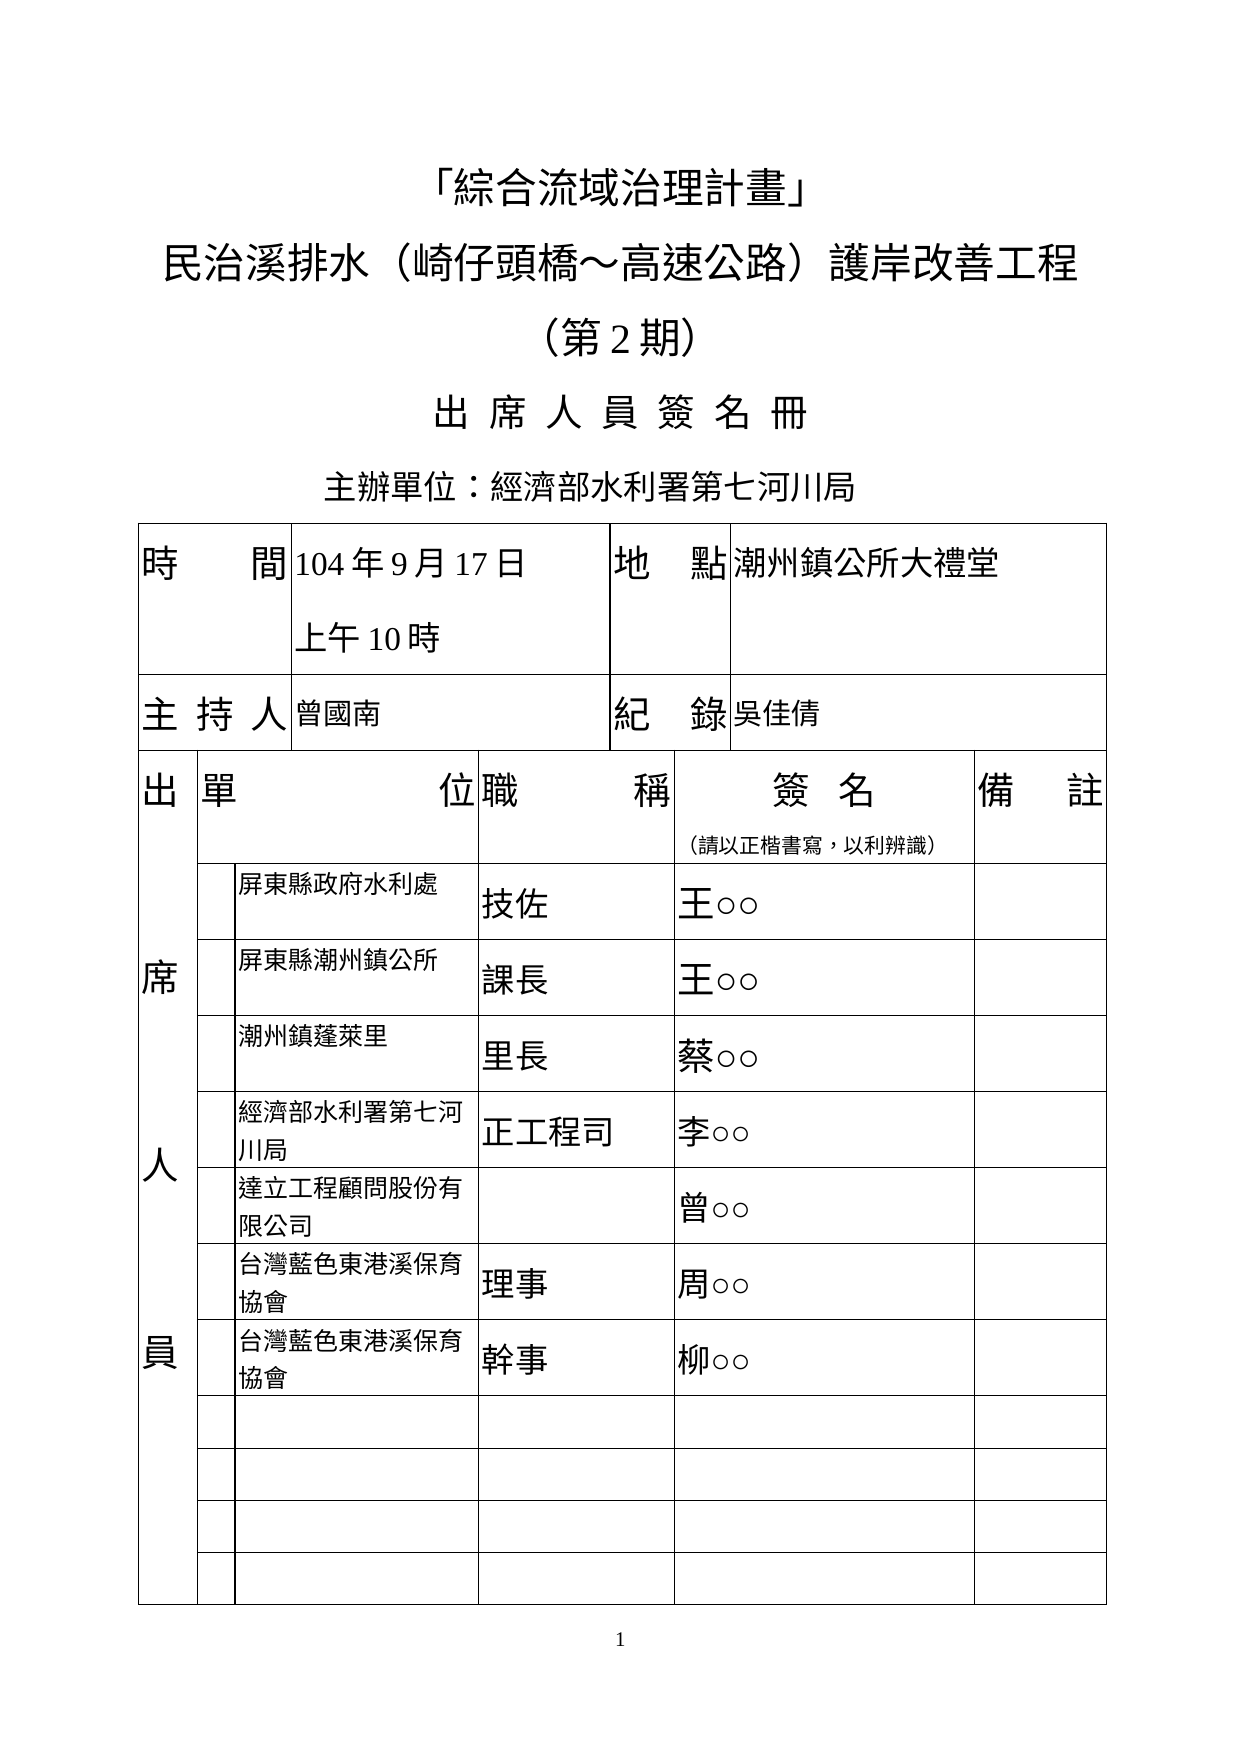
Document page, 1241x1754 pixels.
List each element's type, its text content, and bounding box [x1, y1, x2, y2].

table_cell 吳佳倩 [731, 675, 1106, 749]
table_cell [198, 1320, 234, 1395]
table_cell [198, 1168, 234, 1243]
table_cell [479, 1553, 674, 1604]
table_cell [975, 1396, 1106, 1447]
table_cell [675, 1553, 974, 1604]
table_cell [975, 1244, 1106, 1319]
table_cell 王○○ [675, 864, 974, 939]
table_cell 職稱 [479, 751, 674, 863]
table_cell 台灣藍色東港溪保育協會 [236, 1320, 478, 1395]
table_cell 單位 [198, 751, 478, 863]
table_cell 正工程司 [479, 1092, 674, 1167]
table_cell 幹事 [479, 1320, 674, 1395]
table_cell [675, 1501, 974, 1552]
table_cell [198, 940, 234, 1015]
table_cell [198, 1553, 234, 1604]
table_cell [236, 1553, 478, 1604]
table_cell 里長 [479, 1016, 674, 1091]
table_cell [198, 1396, 234, 1447]
table_cell 台灣藍色東港溪保育協會 [236, 1244, 478, 1319]
text （第2期） [142, 297, 1098, 372]
table_cell 柳○○ [675, 1320, 974, 1395]
table_cell [479, 1449, 674, 1499]
table_cell [236, 1449, 478, 1499]
table_cell [975, 1449, 1106, 1499]
text 出 席 人 員 簽 名 冊 [142, 372, 1098, 447]
table_cell 蔡○○ [675, 1016, 974, 1091]
table_cell [675, 1449, 974, 1499]
table_cell 周○○ [675, 1244, 974, 1319]
table_cell [479, 1168, 674, 1243]
table_cell [479, 1396, 674, 1447]
table_cell [975, 940, 1106, 1015]
table_cell [236, 1501, 478, 1552]
table_cell [479, 1501, 674, 1552]
table_cell [198, 1016, 234, 1091]
table_header 時間 [139, 524, 291, 673]
table_cell [975, 864, 1106, 939]
table_cell 技佐 [479, 864, 674, 939]
table_cell [236, 1396, 478, 1447]
table_cell 紀錄 [611, 675, 730, 749]
text 「綜合流域治理計畫」 民治溪排水（崎仔頭橋～高速公路）護岸改善工程 [142, 147, 1098, 297]
table_cell 主持人 [139, 675, 291, 749]
table_cell 簽 名 （請以正楷書寫，以利辨識） [675, 751, 974, 863]
table_cell 備註 [975, 751, 1106, 863]
table_cell [675, 1396, 974, 1447]
table_cell 屏東縣政府水利處 [236, 864, 478, 939]
table_cell 王○○ [675, 940, 974, 1015]
table_cell [198, 864, 234, 939]
table_cell 曾國南 [292, 675, 609, 749]
table_cell 經濟部水利署第七河川局 [236, 1092, 478, 1167]
table_cell [975, 1553, 1106, 1604]
table_header 地點 [611, 524, 730, 673]
table_cell [198, 1501, 234, 1552]
table_cell [975, 1501, 1106, 1552]
text 主辦單位：經濟部水利署第七河川局 [142, 447, 1098, 522]
table_cell 達立工程顧問股份有限公司 [236, 1168, 478, 1243]
table_cell 屏東縣潮州鎮公所 [236, 940, 478, 1015]
table_cell [198, 1092, 234, 1167]
table_cell 出 席 人 員 [139, 751, 197, 1604]
table_cell 理事 [479, 1244, 674, 1319]
table_cell [975, 1016, 1106, 1091]
table_cell [975, 1320, 1106, 1395]
table_header 潮州鎮公所大禮堂 [731, 524, 1106, 673]
table_cell [975, 1092, 1106, 1167]
table_cell 潮州鎮蓬萊里 [236, 1016, 478, 1091]
table_cell 曾○○ [675, 1168, 974, 1243]
table_cell [975, 1168, 1106, 1243]
table_cell 課長 [479, 940, 674, 1015]
table_cell [198, 1244, 234, 1319]
table_cell 李○○ [675, 1092, 974, 1167]
table_header 104年9月17日 上午10時 [292, 524, 609, 673]
table_cell [198, 1449, 234, 1499]
